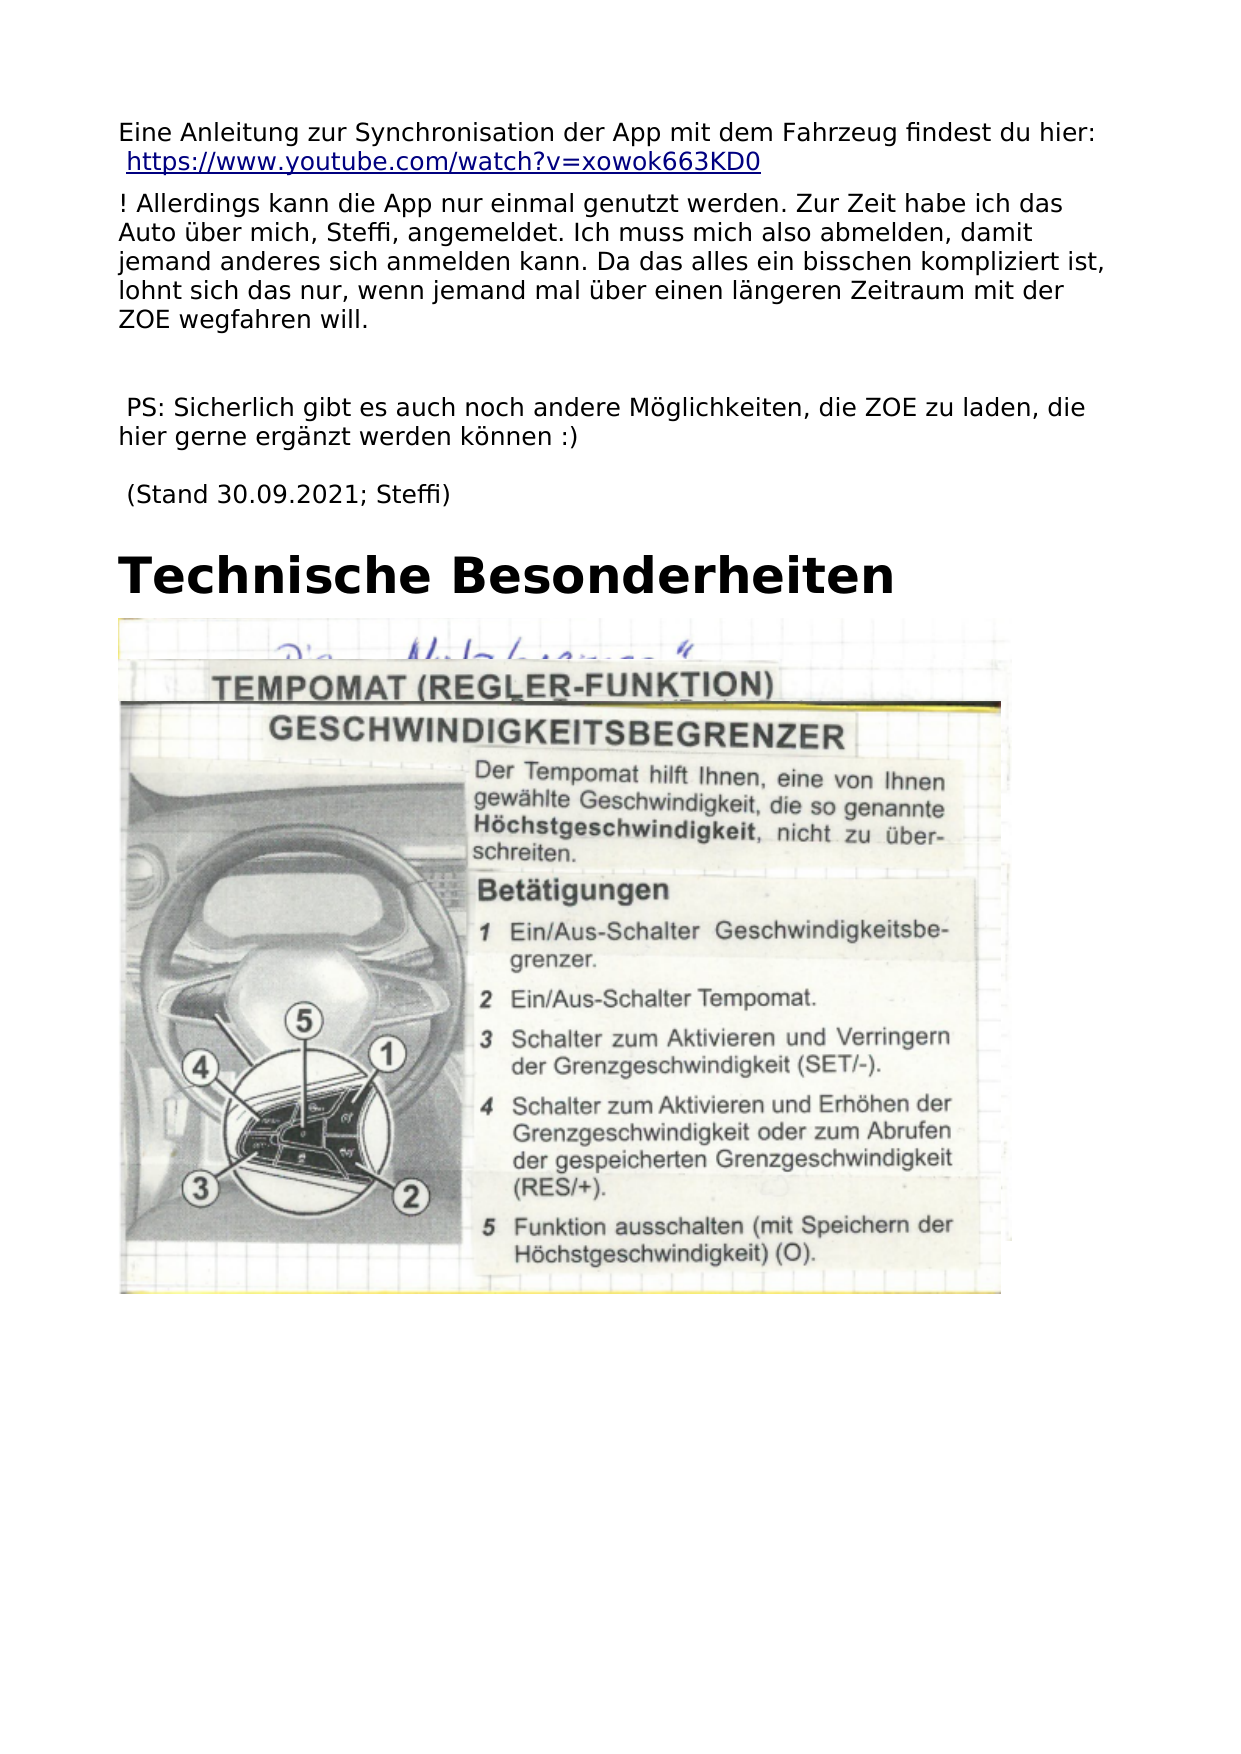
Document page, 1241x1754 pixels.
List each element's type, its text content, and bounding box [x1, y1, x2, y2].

text ! Allerdings kann die App nur einmal genutzt werden. Zur Zeit habe ich das Auto über mich, Steffi, angemeldet. Ich muss mich also abmelden, damit jemand anderes sich anmelden kann. Da das alles ein bisschen kompliziert ist, lohnt sich das nur, wenn jemand mal über einen längeren Zeitraum mit der ZOE wegfahren will. PS: Sicherlich gibt es auch noch andere Möglichkeiten, die ZOE zu laden, die hier gerne ergänzt werden können :) (Stand 30.09.2021; Steffi) [118, 189, 1122, 510]
text Eine Anleitung zur Synchronisation der App mit dem Fahrzeug findest du hier: https://www.youtube.com/watch?v=xowok663KD0 [118, 118, 1122, 176]
subtitle Technische Besonderheiten [118, 547, 1122, 606]
picture [118, 618, 1012, 1294]
